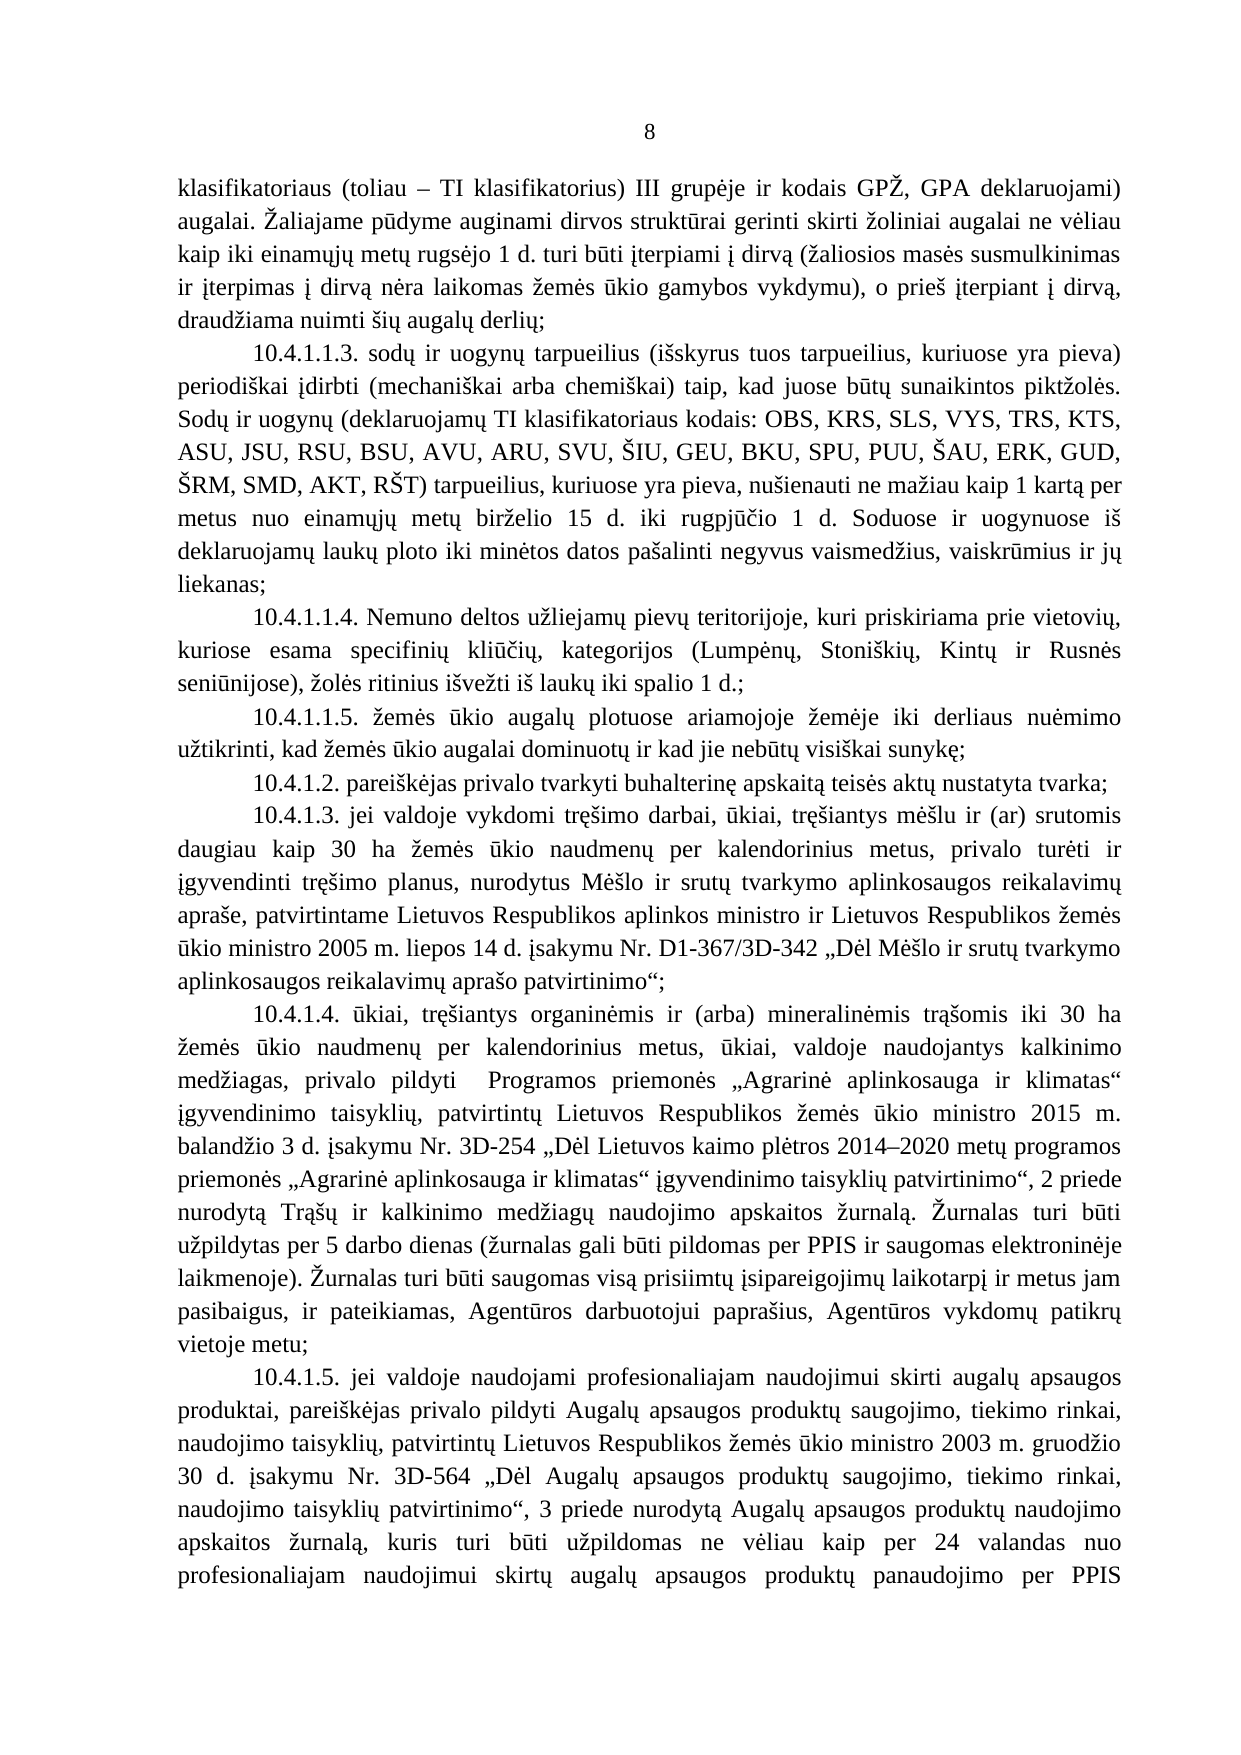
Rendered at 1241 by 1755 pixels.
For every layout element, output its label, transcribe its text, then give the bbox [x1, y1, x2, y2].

text 10.4.1.2. pareiškėjas privalo tvarkyti buhalterinę apskaitą teisės aktų nustatyta tvarka; [177, 768, 1122, 796]
text klasifikatoriaus (toliau – TI klasifikatorius) III grupėje ir kodais GPŽ, GPA deklaruojami) augalai. Žaliajame pūdyme auginami dirvos struktūrai gerinti skirti žoliniai augalai ne vėliau kaip iki einamųjų metų rugsėjo 1 d. turi būti įterpiami į dirvą (žaliosios masės susmulkinimas ir įterpimas į dirvą nėra laikomas žemės ūkio gamybos vykdymu), o prieš įterpiant į dirvą, draudžiama nuimti šių augalų derlių; [177, 173, 1122, 334]
text 10.4.1.5. jei valdoje naudojami profesionaliajam naudojimui skirti augalų apsaugos produktai, pareiškėjas privalo pildyti Augalų apsaugos produktų saugojimo, tiekimo rinkai, naudojimo taisyklių, patvirtintų Lietuvos Respublikos žemės ūkio ministro 2003 m. gruodžio 30 d. įsakymu Nr. 3D-564 „Dėl Augalų apsaugos produktų saugojimo, tiekimo rinkai, naudojimo taisyklių patvirtinimo“, 3 priede nurodytą Augalų apsaugos produktų naudojimo apskaitos žurnalą, kuris turi būti užpildomas ne vėliau kaip per 24 valandas nuo profesionaliajam naudojimui skirtų augalų apsaugos produktų panaudojimo per PPIS [177, 1362, 1122, 1589]
text 10.4.1.1.3. sodų ir uogynų tarpueilius (išskyrus tuos tarpueilius, kuriuose yra pieva) periodiškai įdirbti (mechaniškai arba chemiškai) taip, kad juose būtų sunaikintos piktžolės. Sodų ir uogynų (deklaruojamų TI klasifikatoriaus kodais: OBS, KRS, SLS, VYS, TRS, KTS, ASU, JSU, RSU, BSU, AVU, ARU, SVU, ŠIU, GEU, BKU, SPU, PUU, ŠAU, ERK, GUD, ŠRM, SMD, AKT, RŠT) tarpueilius, kuriuose yra pieva, nušienauti ne mažiau kaip 1 kartą per metus nuo einamųjų metų birželio 15 d. iki rugpjūčio 1 d. Soduose ir uogynuose iš deklaruojamų laukų ploto iki minėtos datos pašalinti negyvus vaismedžius, vaiskrūmius ir jų liekanas; [177, 338, 1122, 598]
text 10.4.1.1.5. žemės ūkio augalų plotuose ariamojoje žemėje iki derliaus nuėmimo užtikrinti, kad žemės ūkio augalai dominuotų ir kad jie nebūtų visiškai sunykę; [177, 702, 1122, 763]
text 10.4.1.3. jei valdoje vykdomi tręšimo darbai, ūkiai, tręšiantys mėšlu ir (ar) srutomis daugiau kaip 30 ha žemės ūkio naudmenų per kalendorinius metus, privalo turėti ir įgyvendinti tręšimo planus, nurodytus Mėšlo ir srutų tvarkymo aplinkosaugos reikalavimų apraše, patvirtintame Lietuvos Respublikos aplinkos ministro ir Lietuvos Respublikos žemės ūkio ministro 2005 m. liepos 14 d. įsakymu Nr. D1-367/3D-342 „Dėl Mėšlo ir srutų tvarkymo aplinkosaugos reikalavimų aprašo patvirtinimo“; [177, 801, 1122, 994]
text 10.4.1.1.4. Nemuno deltos užliejamų pievų teritorijoje, kuri priskiriama prie vietovių, kuriose esama specifinių kliūčių, kategorijos (Lumpėnų, Stoniškių, Kintų ir Rusnės seniūnijose), žolės ritinius išvežti iš laukų iki spalio 1 d.; [177, 602, 1122, 697]
text 10.4.1.4. ūkiai, tręšiantys organinėmis ir (arba) mineralinėmis trąšomis iki 30 ha žemės ūkio naudmenų per kalendorinius metus, ūkiai, valdoje naudojantys kalkinimo medžiagas, privalo pildyti Programos priemonės „Agrarinė aplinkosauga ir klimatas“ įgyvendinimo taisyklių, patvirtintų Lietuvos Respublikos žemės ūkio ministro 2015 m. balandžio 3 d. įsakymu Nr. 3D-254 „Dėl Lietuvos kaimo plėtros 2014–2020 metų programos priemonės „Agrarinė aplinkosauga ir klimatas“ įgyvendinimo taisyklių patvirtinimo“, 2 priede nurodytą Trąšų ir kalkinimo medžiagų naudojimo apskaitos žurnalą. Žurnalas turi būti užpildytas per 5 darbo dienas (žurnalas gali būti pildomas per PPIS ir saugomas elektroninėje laikmenoje). Žurnalas turi būti saugomas visą prisiimtų įsipareigojimų laikotarpį ir metus jam pasibaigus, ir pateikiamas, Agentūros darbuotojui paprašius, Agentūros vykdomų patikrų vietoje metu; [177, 999, 1122, 1358]
